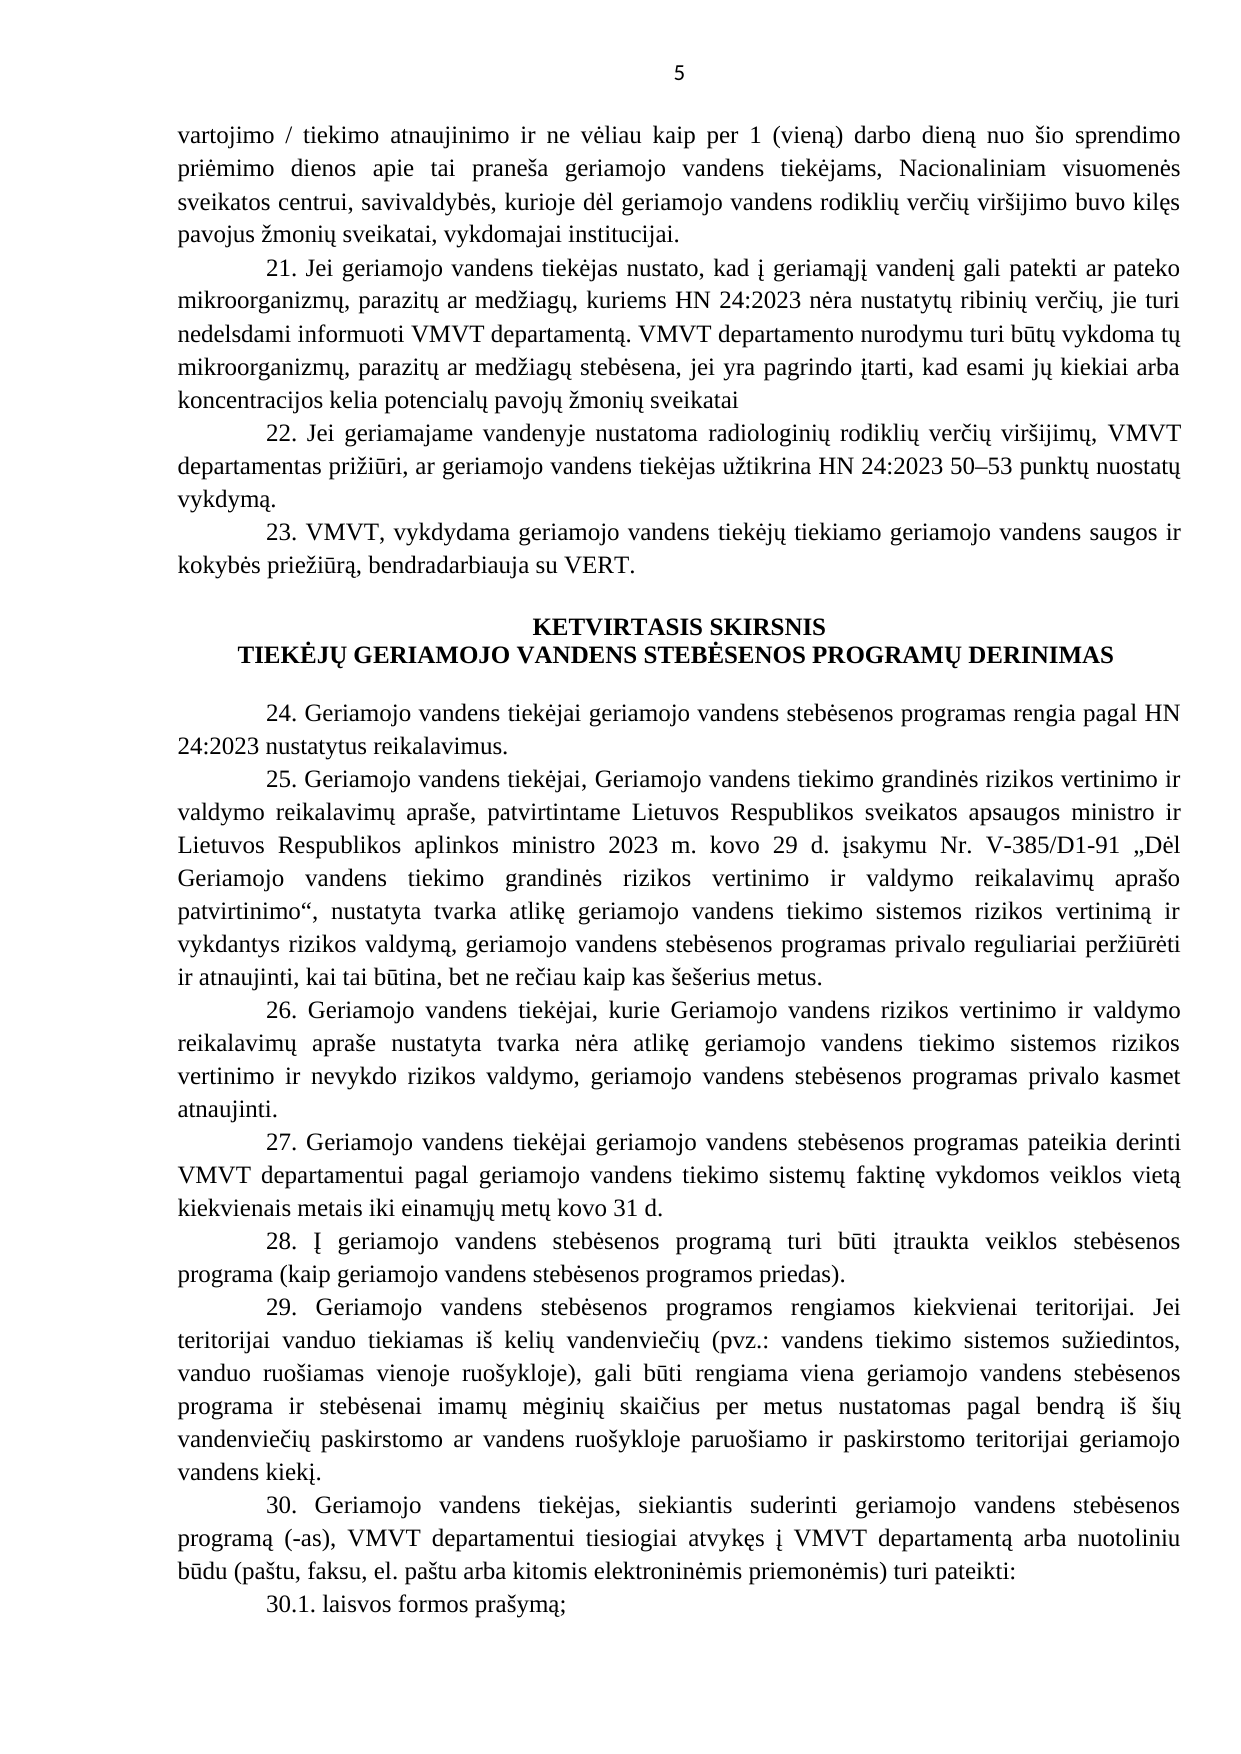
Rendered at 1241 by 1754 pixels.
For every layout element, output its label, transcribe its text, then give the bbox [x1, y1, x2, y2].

text 29. Geriamojo vandens stebėsenos programos rengiamos kiekvienai teritorijai. Jei teritorijai vanduo tiekiamas iš kelių vandenviečių (pvz.: vandens tiekimo sistemos sužiedintos, vanduo ruošiamas vienoje ruošykloje), gali būti rengiama viena geriamojo vandens stebėsenos programa ir stebėsenai imamų mėginių skaičius per metus nustatomas pagal bendrą iš šių vandenviečių paskirstomo ar vandens ruošykloje paruošiamo ir paskirstomo teritorijai geriamojo vandens kiekį. [177, 1292, 1181, 1486]
text TIEKĖJŲ GERIAMOJO VANDENS STEBĖSENOS PROGRAMŲ DERINIMAS [177, 640, 1181, 669]
text 27. Geriamojo vandens tiekėjai geriamojo vandens stebėsenos programas pateikia derinti VMVT departamentui pagal geriamojo vandens tiekimo sistemų faktinę vykdomos veiklos vietą kiekvienais metais iki einamųjų metų kovo 31 d. [177, 1127, 1181, 1222]
text 22. Jei geriamajame vandenyje nustatoma radiologinių rodiklių verčių viršijimų, VMVT departamentas prižiūri, ar geriamojo vandens tiekėjas užtikrina HN 24:2023 50–53 punktų nuostatų vykdymą. [177, 418, 1181, 512]
text 28. Į geriamojo vandens stebėsenos programą turi būti įtraukta veiklos stebėsenos programa (kaip geriamojo vandens stebėsenos programos priedas). [177, 1226, 1181, 1288]
text KETVIRTASIS SKIRSNIS [177, 612, 1181, 640]
text 26. Geriamojo vandens tiekėjai, kurie Geriamojo vandens rizikos vertinimo ir valdymo reikalavimų apraše nustatyta tvarka nėra atlikę geriamojo vandens tiekimo sistemos rizikos vertinimo ir nevykdo rizikos valdymo, geriamojo vandens stebėsenos programas privalo kasmet atnaujinti. [177, 995, 1181, 1123]
text 24. Geriamojo vandens tiekėjai geriamojo vandens stebėsenos programas rengia pagal HN 24:2023 nustatytus reikalavimus. [177, 698, 1181, 759]
text 30.1. laisvos formos prašymą; [177, 1589, 1181, 1618]
text 25. Geriamojo vandens tiekėjai, Geriamojo vandens tiekimo grandinės rizikos vertinimo ir valdymo reikalavimų apraše, patvirtintame Lietuvos Respublikos sveikatos apsaugos ministro ir Lietuvos Respublikos aplinkos ministro 2023 m. kovo 29 d. įsakymu Nr. V-385/D1-91 „Dėl Geriamojo vandens tiekimo grandinės rizikos vertinimo ir valdymo reikalavimų aprašo patvirtinimo“, nustatyta tvarka atlikę geriamojo vandens tiekimo sistemos rizikos vertinimą ir vykdantys rizikos valdymą, geriamojo vandens stebėsenos programas privalo reguliariai peržiūrėti ir atnaujinti, kai tai būtina, bet ne rečiau kaip kas šešerius metus. [177, 764, 1181, 991]
text 30. Geriamojo vandens tiekėjas, siekiantis suderinti geriamojo vandens stebėsenos programą (-as), VMVT departamentui tiesiogiai atvykęs į VMVT departamentą arba nuotoliniu būdu (paštu, faksu, el. paštu arba kitomis elektroninėmis priemonėmis) turi pateikti: [177, 1490, 1181, 1585]
text 23. VMVT, vykdydama geriamojo vandens tiekėjų tiekiamo geriamojo vandens saugos ir kokybės priežiūrą, bendradarbiauja su VERT. [177, 517, 1181, 578]
text vartojimo / tiekimo atnaujinimo ir ne vėliau kaip per 1 (vieną) darbo dieną nuo šio sprendimo priėmimo dienos apie tai praneša geriamojo vandens tiekėjams, Nacionaliniam visuomenės sveikatos centrui, savivaldybės, kurioje dėl geriamojo vandens rodiklių verčių viršijimo buvo kilęs pavojus žmonių sveikatai, vykdomajai institucijai. [177, 121, 1181, 248]
text 21. Jei geriamojo vandens tiekėjas nustato, kad į geriamąjį vandenį gali patekti ar pateko mikroorganizmų, parazitų ar medžiagų, kuriems HN 24:2023 nėra nustatytų ribinių verčių, jie turi nedelsdami informuoti VMVT departamentą. VMVT departamento nurodymu turi būtų vykdoma tų mikroorganizmų, parazitų ar medžiagų stebėsena, jei yra pagrindo įtarti, kad esami jų kiekiai arba koncentracijos kelia potencialų pavojų žmonių sveikatai [177, 253, 1181, 413]
